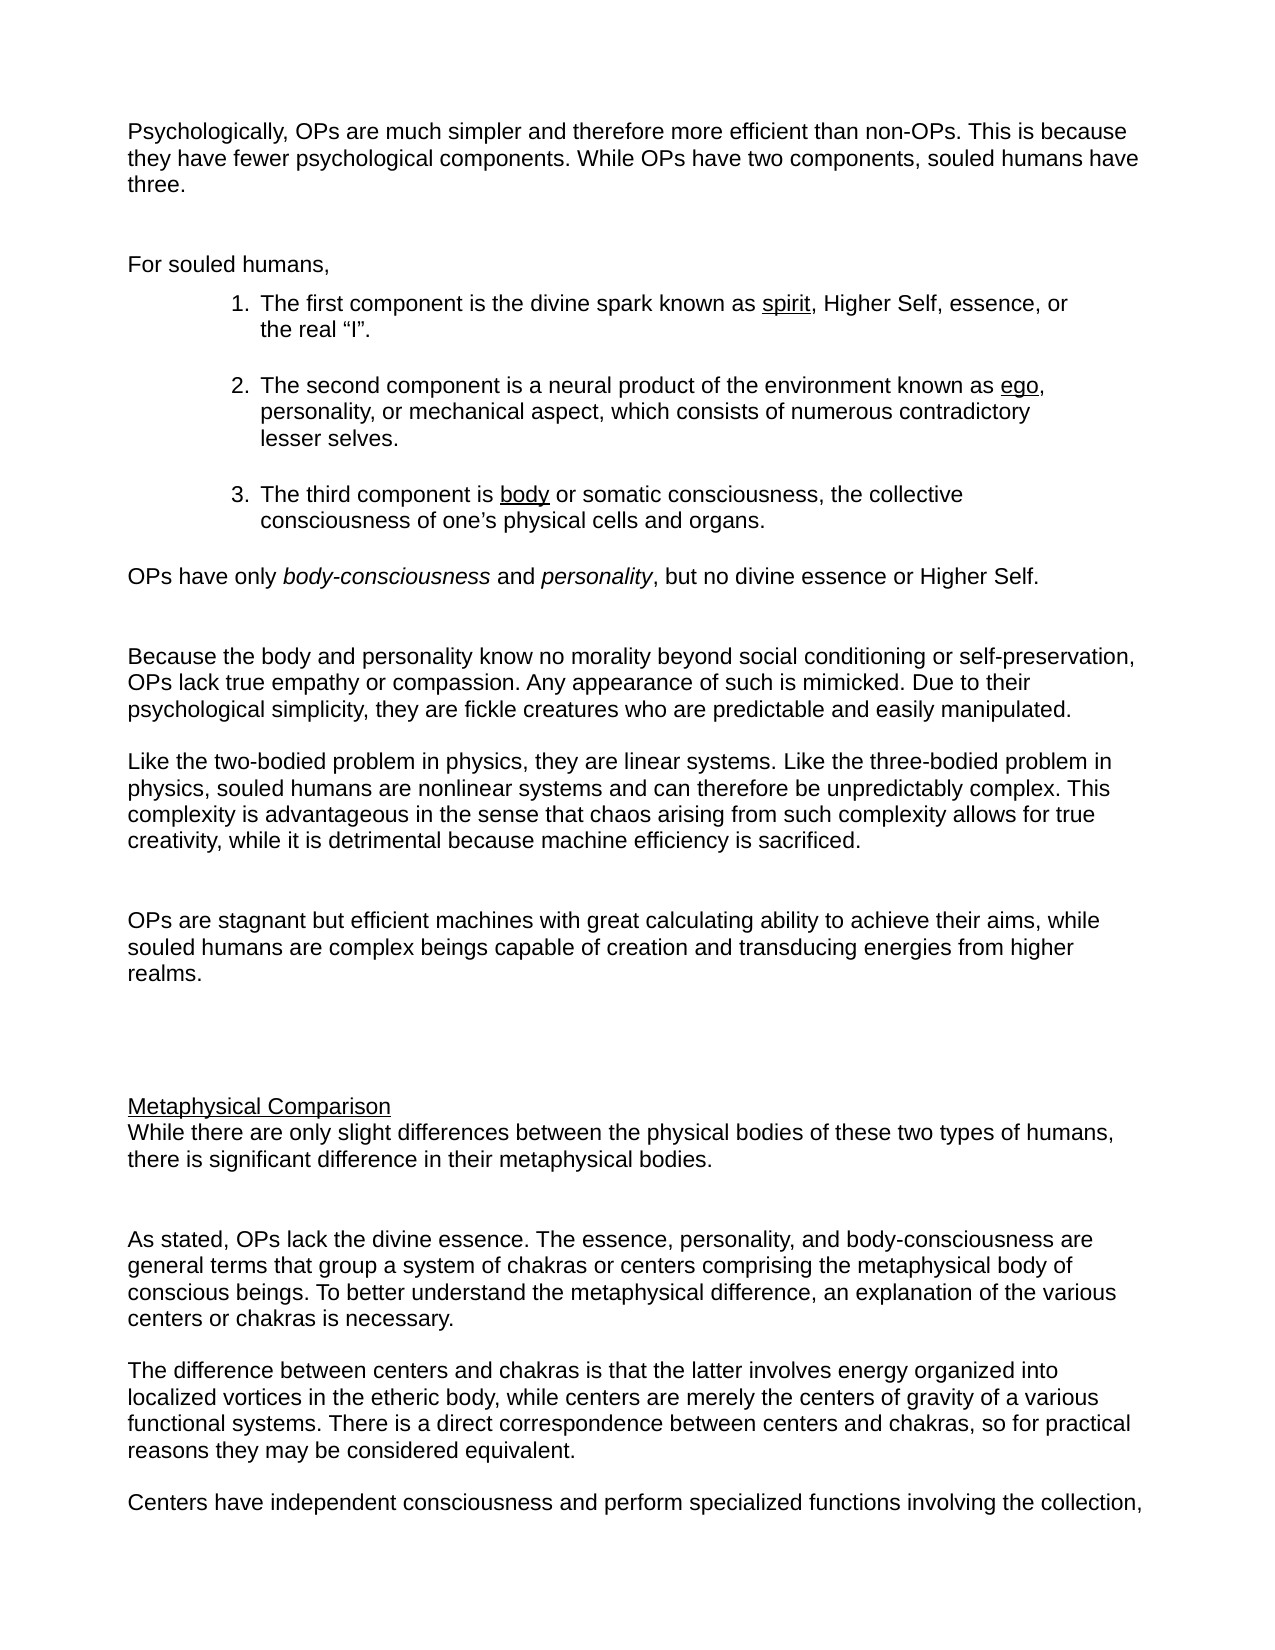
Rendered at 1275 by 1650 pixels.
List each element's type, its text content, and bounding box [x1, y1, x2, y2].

text Metaphysical Comparison While there are only slight differences between the physical bodies of these two types of humans, there is significant difference in their metaphysical bodies. [127, 1067, 1154, 1172]
text OPs have only body-consciousness and personality, but no divine essence or Higher Self. [127, 563, 1154, 589]
text For souled humans, [127, 251, 1154, 277]
text Because the body and personality know no morality beyond social conditioning or self-preservation, OPs lack true empathy or compassion. Any appearance of such is mimicked. Due to their psychological simplicity, they are fickle creatures who are predictable and easily manipulated. Like the two-bodied problem in physics, they are linear systems. Like the three-bodied problem in physics, souled humans are nonlinear systems and can therefore be unpredictably complex. This complexity is advantageous in the sense that chaos arising from such complexity allows for true creativity, while it is detrimental because machine efficiency is sacrificed. [127, 643, 1154, 854]
text As stated, OPs lack the divine essence. The essence, personality, and body-consciousness are general terms that group a system of chakras or centers comprising the metaphysical body of conscious beings. To better understand the metaphysical difference, an explanation of the various centers or chakras is necessary. The difference between centers and chakras is that the latter involves energy organized into localized vortices in the etheric body, while centers are merely the centers of gravity of a various functional systems. There is a direct correspondence between centers and chakras, so for practical reasons they may be considered equivalent. Centers have independent consciousness and perform specialized functions involving the collection, [127, 1226, 1154, 1516]
list The third component is body or somatic consciousness, the collective consciousness of one’s physical cells and organs. [231, 481, 1095, 533]
list The first component is the divine spark known as spirit, Higher Self, essence, or the real “I”. [231, 290, 1095, 342]
text Psychologically, OPs are much simpler and therefore more efficient than non-OPs. This is because they have fewer psychological components. While OPs have two components, souled humans have three. [127, 118, 1154, 197]
list The second component is a neural product of the environment known as ego, personality, or mechanical aspect, which consists of numerous contradictory lesser selves. [231, 372, 1095, 451]
text OPs are stagnant but efficient machines with great calculating ability to achieve their aims, while souled humans are complex beings capable of creation and transducing energies from higher realms. [127, 907, 1154, 1013]
